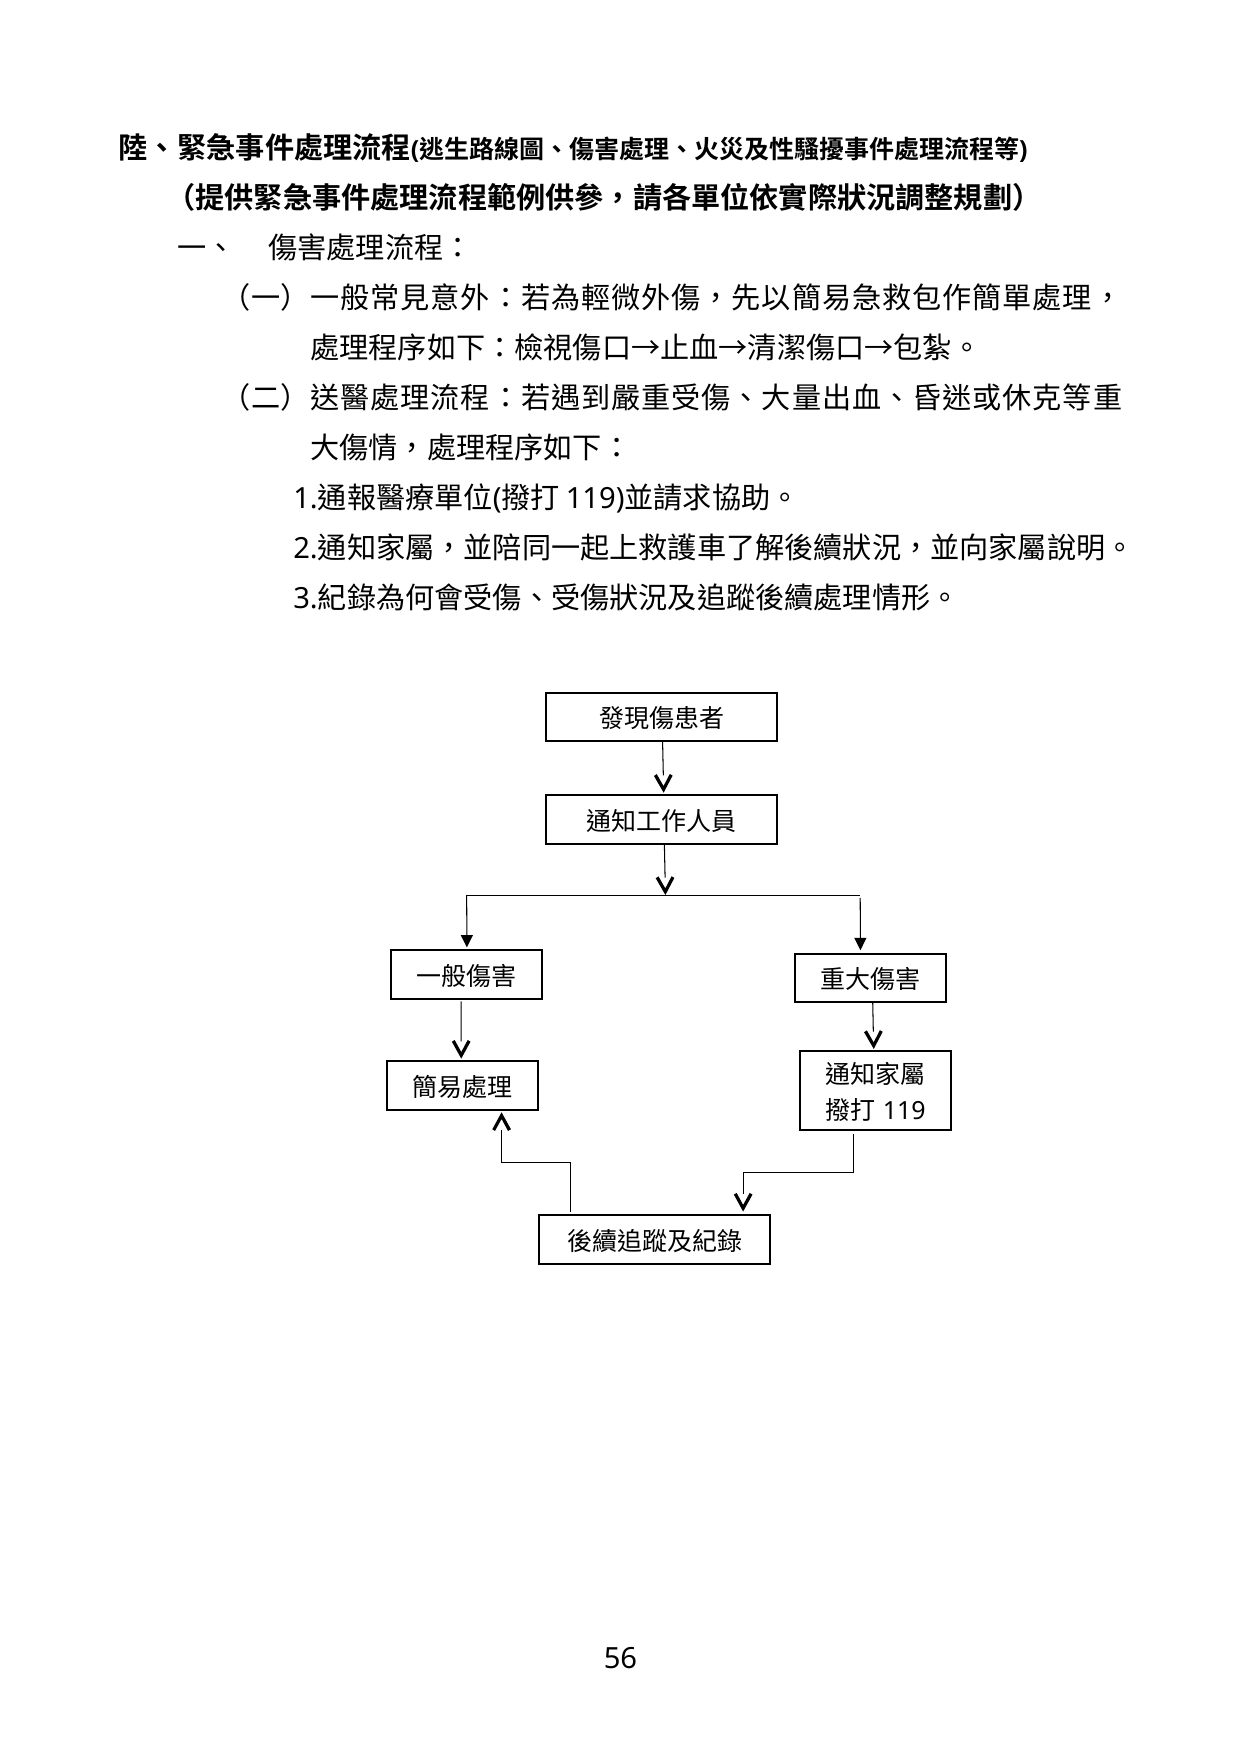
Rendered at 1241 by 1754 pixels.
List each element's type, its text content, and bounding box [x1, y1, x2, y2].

list 緊急事件處理流程(逃生路線圖、傷害處理、火災及性騷擾事件處理流程等) [118, 118, 1122, 168]
text 2.通知家屬，並陪同一起上救護車了解後續狀況，並向家屬說明。 [118, 518, 1122, 568]
text 3.紀錄為何會受傷、受傷狀況及追蹤後續處理情形。 [118, 568, 1122, 618]
list 送醫處理流程：若遇到嚴重受傷、大量出血、昏迷或休克等重大傷情，處理程序如下： [222, 368, 1122, 468]
list 一般常見意外：若為輕微外傷，先以簡易急救包作簡單處理，處理程序如下：檢視傷口→止血→清潔傷口→包紮。 [222, 268, 1122, 368]
text 1.通報醫療單位(撥打119)並請求協助。 [118, 468, 1122, 518]
list 傷害處理流程： [177, 218, 1122, 268]
text （提供緊急事件處理流程範例供參，請各單位依實際狀況調整規劃） [166, 168, 1122, 218]
